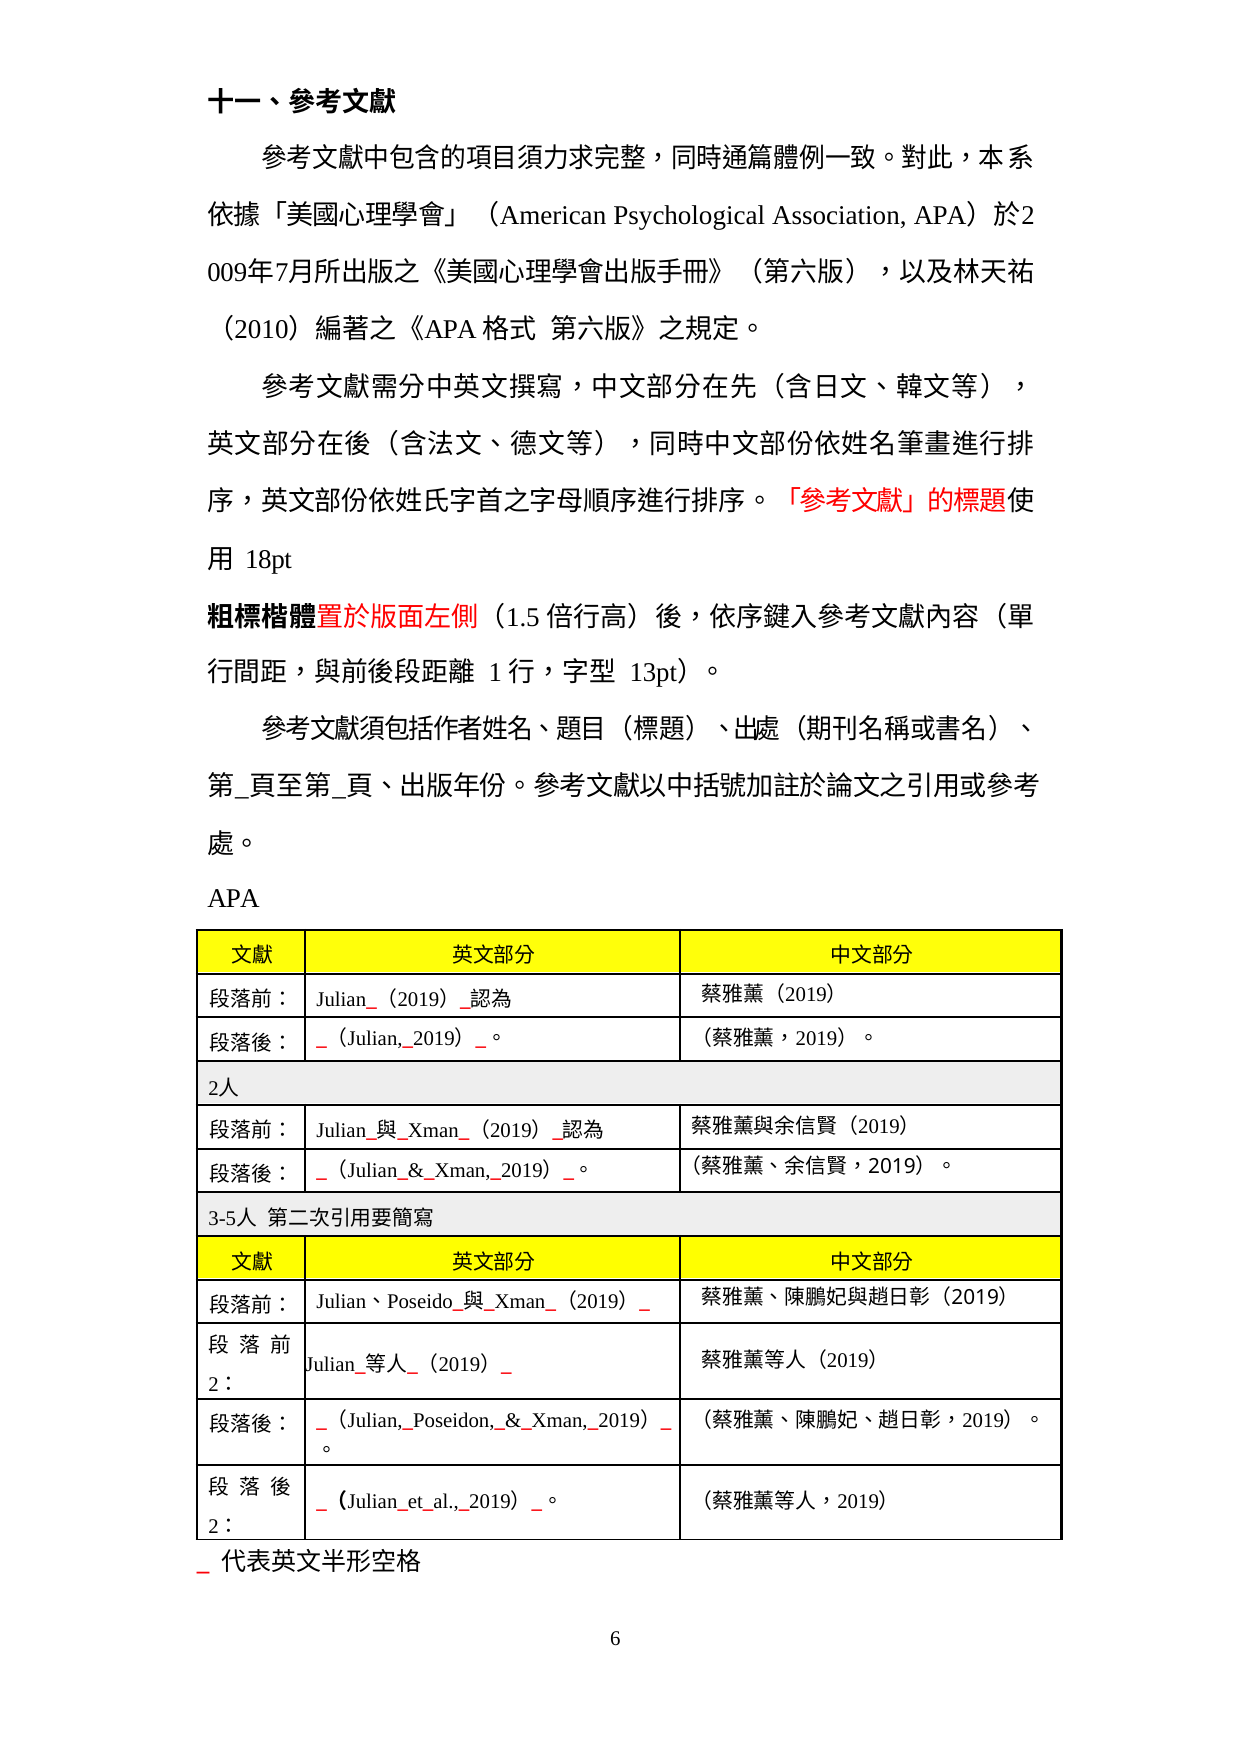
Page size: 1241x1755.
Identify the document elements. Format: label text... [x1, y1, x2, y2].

table_cell 段 落 後 2： [198, 1466, 304, 1539]
table_cell 蔡雅薰等人（2019） [681, 1324, 1060, 1397]
table_cell 文獻 [198, 1237, 304, 1278]
table_cell 英文部分 [306, 1237, 679, 1278]
table_header 中文部分 [681, 931, 1060, 972]
table_cell _（Julian,_Poseidon,_&_Xman,_2019）_。 [306, 1400, 679, 1464]
text 參考文獻須包括作者姓名、題目（標題）、出處（期刊名稱或書名）、第_頁至第_頁、出版年份。參考文獻以中括號加註於論文之引用或參考處。 [207, 707, 1041, 861]
table_cell （蔡雅薰、陳鵬妃、趙日彰，2019）。 [681, 1400, 1060, 1464]
table_cell 段落後： [198, 1400, 304, 1464]
table_cell 蔡雅薰與余信賢（2019） [681, 1106, 1060, 1147]
text 參考文獻中包含的項目須力求完整，同時通篇體例一致。對此，本系依據「美國心理學會」（American Psychological Association, APA）於2009年7月所出版之《美國心理學會出版手冊》（第六版），以及林天祐（2010）編著之《APA 格式 第六版》之規定。 [207, 136, 1035, 346]
text 行間距，與前後段距離 1 行，字型 13pt）。 [207, 650, 1241, 689]
subtitle 十一、參考文獻 [207, 75, 1241, 121]
table_cell 段落前： [198, 975, 304, 1016]
table_cell 2人 [198, 1062, 1060, 1103]
table_cell 段 落 前 2： [198, 1324, 304, 1397]
table_cell 3-5人 第二次引用要簡寫 [198, 1193, 1060, 1235]
table_cell _（Julian,_2019）_。 [306, 1018, 679, 1059]
table_cell 段落前： [198, 1106, 304, 1147]
text 粗標楷體置於版面左側（1.5 倍行高）後，依序鍵入參考文獻內容（單 [207, 594, 1241, 634]
table_header 文獻 [198, 931, 304, 972]
table_cell （蔡雅薰，2019）。 [681, 1018, 1060, 1059]
text 參考文獻需分中英文撰寫，中文部分在先（含日文、韓文等），英文部分在後（含法文、德文等），同時中文部份依姓名筆畫進行排序，英文部份依姓氏字首之字母順序進行排序。「參考文獻」的標題使用 18pt [207, 365, 1034, 576]
table_cell _ 代表英文半形空格 [197, 1540, 1061, 1621]
table_cell 段落前： [198, 1281, 304, 1322]
table_cell （蔡雅薰等人，2019） [681, 1466, 1060, 1539]
table_cell 段落後： [198, 1018, 304, 1059]
table_cell Julian、Poseido_與_Xman_（2019）_ [306, 1281, 679, 1322]
table_cell （蔡雅薰、余信賢，2019）。 [681, 1150, 1060, 1191]
table_cell 蔡雅薰（2019） [681, 975, 1060, 1016]
table_cell _（Julian_&_Xman,_2019）_。 [306, 1150, 679, 1191]
table_cell _（Julian_et_al.,_2019）_。 [306, 1466, 679, 1539]
table_cell 中文部分 [681, 1237, 1060, 1278]
table_header 英文部分 [306, 931, 679, 972]
table_cell 蔡雅薰、陳鵬妃與趙日彰（2019） [681, 1281, 1060, 1322]
table_cell Julian_（2019）_認為 [306, 975, 679, 1016]
table_cell Julian_與_Xman_（2019）_認為 [306, 1106, 679, 1147]
table_cell 段落後： [198, 1150, 304, 1191]
table_cell Julian_等人_（2019）_ [306, 1324, 679, 1397]
text APA [207, 882, 1241, 913]
